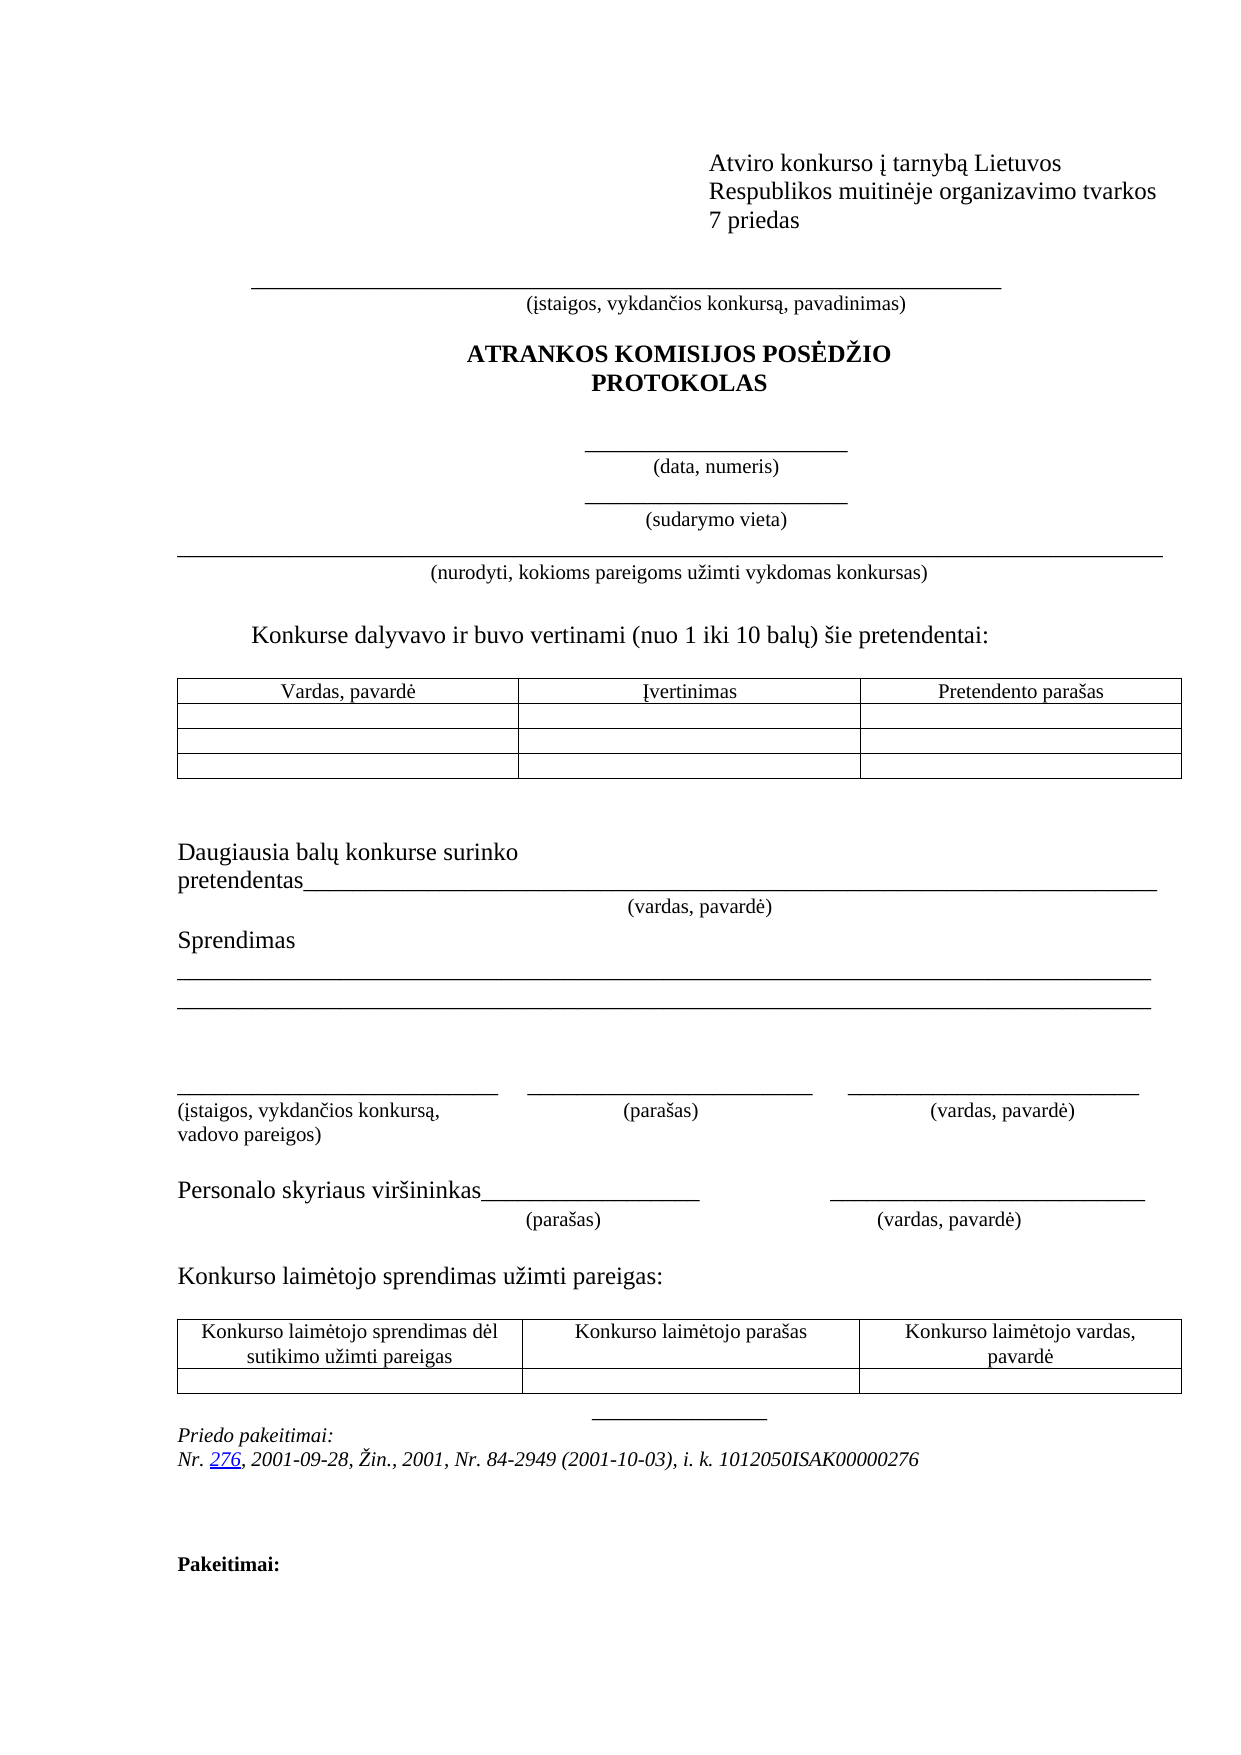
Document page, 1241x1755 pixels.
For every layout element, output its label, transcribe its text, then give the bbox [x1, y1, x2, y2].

text Daugiausia balų konkurse surinko [177, 837, 1181, 865]
text pretendentas [177, 865, 1181, 894]
table_cell [861, 729, 1181, 753]
table_cell [178, 1369, 522, 1393]
table_cell [519, 754, 860, 778]
text (vardas, pavardė) [177, 894, 1181, 925]
text vadovo pareigos) [177, 1122, 1181, 1146]
text _____________________ [177, 426, 1181, 454]
text (įstaigos, vykdančios konkursą, pavadinimas) [177, 291, 1181, 315]
text (parašas) (vardas, pavardė) [177, 1203, 1181, 1232]
table_header Konkurso laimėtojo vardas, pavardė [860, 1320, 1181, 1368]
table_header Įvertinimas [519, 679, 860, 703]
table_cell [178, 754, 518, 778]
table_header Vardas, pavardė [178, 679, 518, 703]
text ATRANKOS KOMISIJOS POSĖDŽIO [177, 339, 1181, 368]
text Konkurse dalyvavo ir buvo vertinami (nuo 1 iki 10 balų) šie pretendentai: [177, 620, 1181, 649]
text _____________________ [177, 478, 1181, 507]
text ______________ [177, 1394, 1181, 1422]
table_header Pretendento parašas [861, 679, 1181, 703]
table_header Konkurso laimėtojo parašas [523, 1320, 859, 1368]
table_cell [519, 704, 860, 728]
table_header Konkurso laimėtojo sprendimas dėl sutikimo užimti pareigas [178, 1320, 522, 1368]
text Atviro konkurso į tarnybą Lietuvos [177, 148, 1181, 176]
table_cell [523, 1369, 859, 1393]
text Nr. 276, 2001-09-28, Žin., 2001, Nr. 84-2949 (2001-10-03), i. k. 1012050ISAK00000276 [177, 1447, 1181, 1471]
text PROTOKOLAS [177, 368, 1181, 397]
text (data, numeris) [177, 454, 1181, 478]
text (nurodyti, kokioms pareigoms užimti vykdomas konkursas) [177, 560, 1181, 591]
text ____________________________________________________________ [177, 263, 1181, 291]
table_cell [861, 704, 1181, 728]
table_cell [860, 1369, 1181, 1393]
text Sprendimas [177, 925, 1181, 954]
text Konkurso laimėtojo sprendimas užimti pareigas: [177, 1261, 1181, 1290]
table_cell [178, 704, 518, 728]
table_cell [178, 729, 518, 753]
text Priedo pakeitimai: [177, 1422, 1181, 1447]
table_cell [519, 729, 860, 753]
text 7 priedas [177, 205, 1181, 234]
text Respublikos muitinėje organizavimo tvarkos [177, 176, 1181, 205]
text Personalo skyriaus viršininkas [177, 1175, 1181, 1203]
text Pakeitimai: [177, 1552, 1181, 1576]
text (sudarymo vieta) [177, 507, 1181, 531]
text (įstaigos, vykdančios konkursą, (parašas) (vardas, pavardė) [177, 1098, 1181, 1122]
table_cell [861, 754, 1181, 778]
